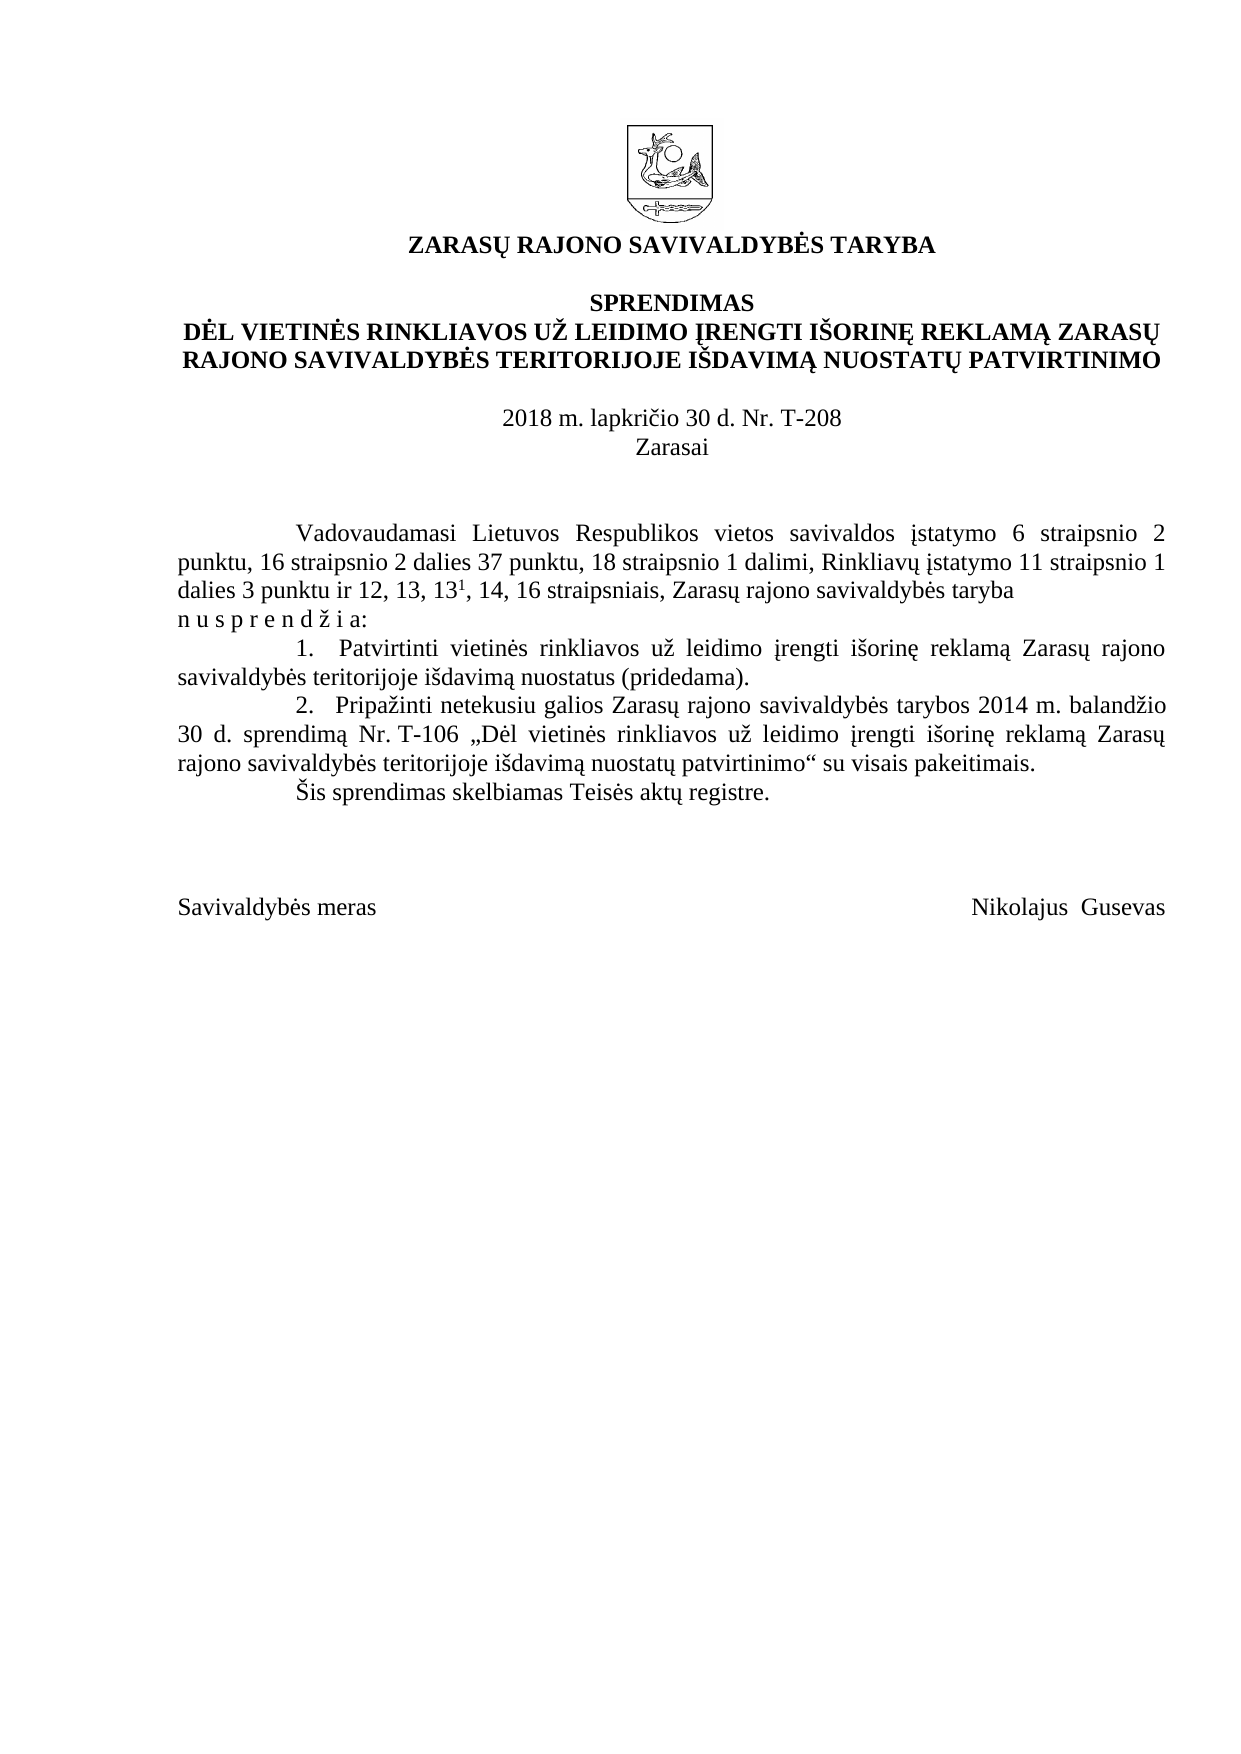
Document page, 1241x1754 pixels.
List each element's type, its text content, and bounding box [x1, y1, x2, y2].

text Zarasai [177, 432, 1167, 461]
text DĖL VIETINĖS RINKLIAVOS UŽ LEIDIMO ĮRENGTI IŠORINĘ REKLAMĄ ZARASŲ RAJONO SAVIVALDYBĖS TERITORIJOJE IŠDAVIMĄ NUOSTATŲ PATVIRTINIMO [177, 317, 1167, 374]
text n u s p r e n d ž i a: [177, 604, 1167, 633]
text Šis sprendimas skelbiamas Teisės aktų registre. [177, 777, 1167, 806]
text SPRENDIMAS [177, 288, 1167, 317]
text ZARASŲ RAJONO SAVIVALDYBĖS TARYBA [177, 231, 1167, 259]
text Vadovaudamasi Lietuvos Respublikos vietos savivaldos įstatymo 6 straipsnio 2 punktu, 16 straipsnio 2 dalies 37 punktu, 18 straipsnio 1 dalimi, Rinkliavų įstatymo 11 straipsnio 1 dalies 3 punktu ir 12, 13, 131, 14, 16 straipsniais, Zarasų rajono savivaldybės taryba [177, 518, 1167, 604]
text 2. Pripažinti netekusiu galios Zarasų rajono savivaldybės tarybos 2014 m. balandžio 30 d. sprendimą Nr. T-106 „Dėl vietinės rinkliavos už leidimo įrengti išorinę reklamą Zarasų rajono savivaldybės teritorijoje išdavimą nuostatų patvirtinimo“ su visais pakeitimais. [177, 691, 1167, 777]
text 2018 m. lapkričio 30 d. Nr. T-208 [177, 403, 1167, 432]
text Savivaldybės meras Nikolajus Gusevas [177, 892, 1167, 921]
text 1. Patvirtinti vietinės rinkliavos už leidimo įrengti išorinę reklamą Zarasų rajono savivaldybės teritorijoje išdavimą nuostatus (pridedama). [177, 633, 1167, 691]
